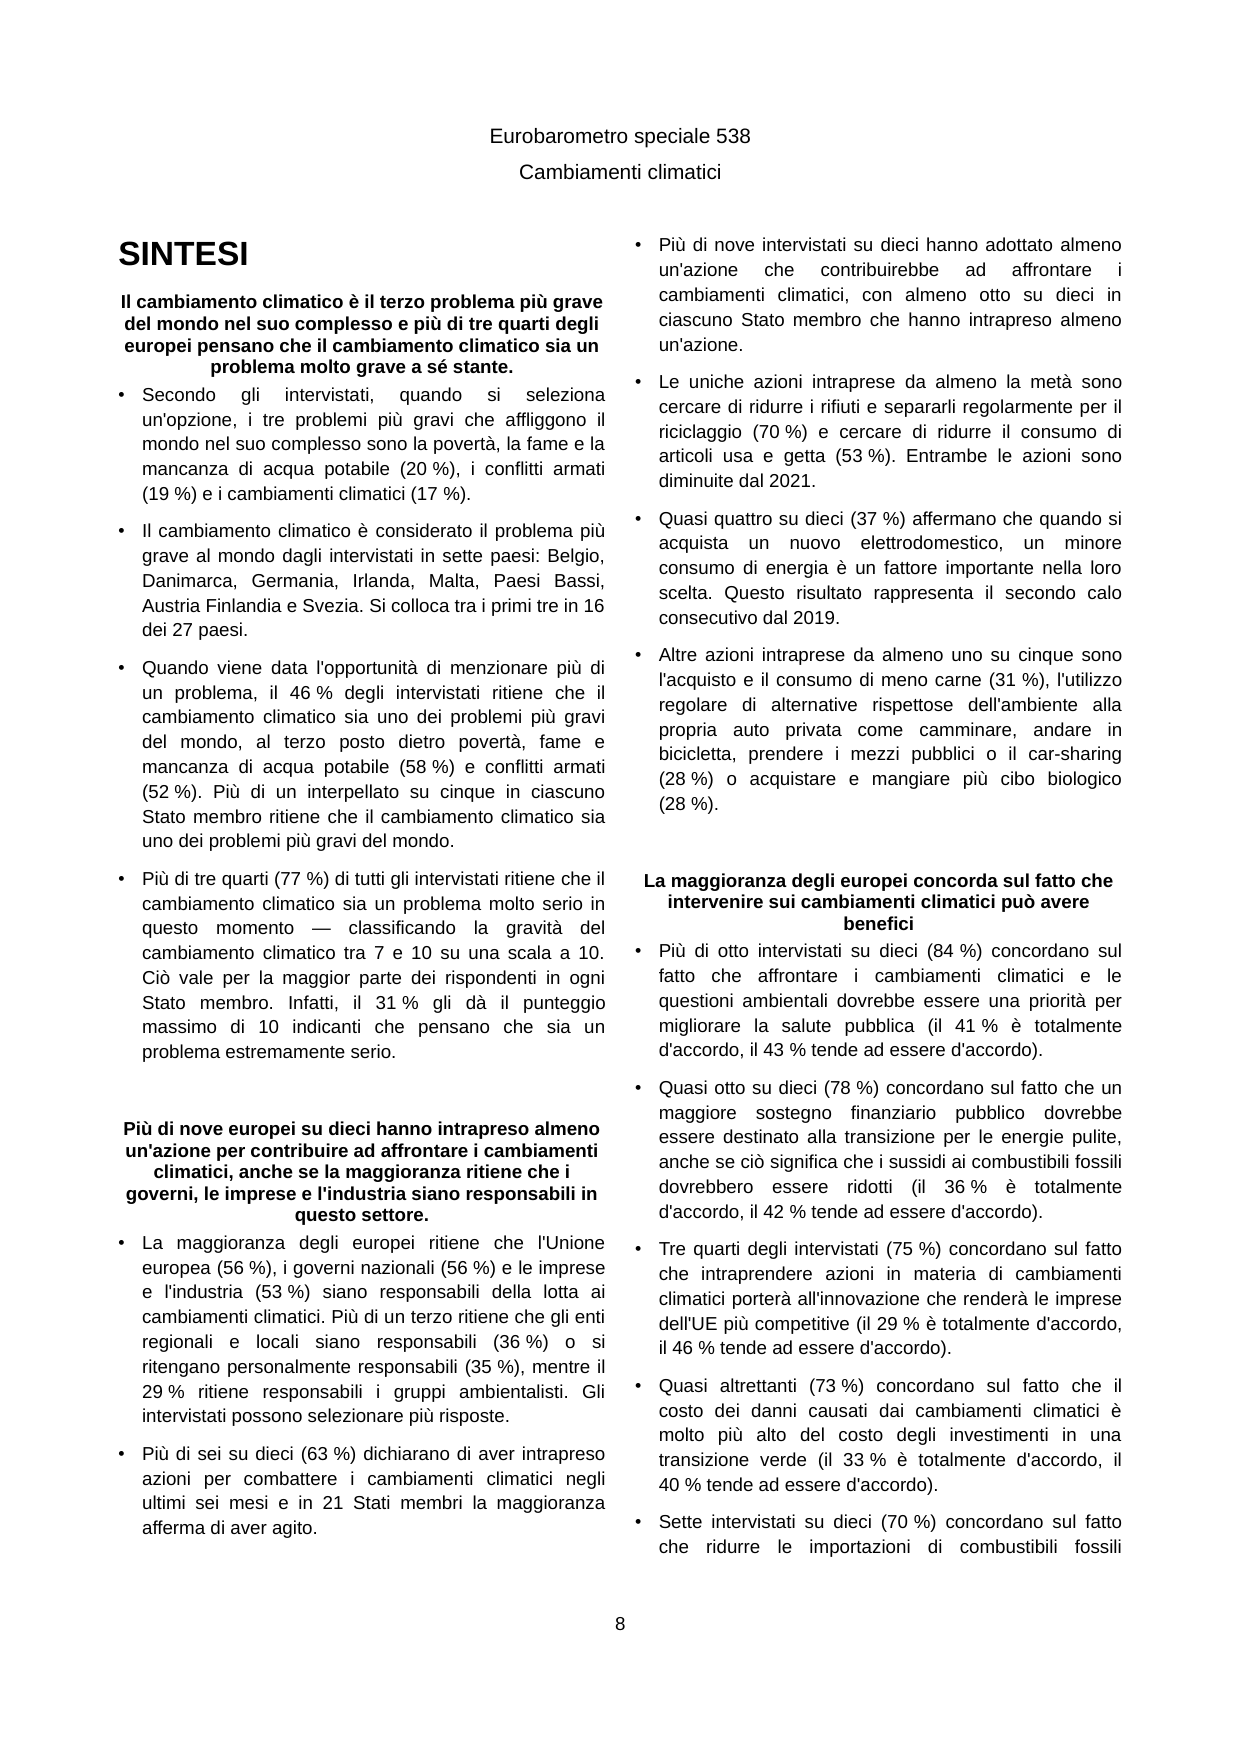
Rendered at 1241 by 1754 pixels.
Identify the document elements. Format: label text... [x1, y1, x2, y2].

text Più di nove europei su dieci hanno intrapreso almeno un'azione per contribuire ad affrontare i cambiamenti climatici, anche se la maggioranza ritiene che i governi, le imprese e l'industria siano responsabili in questo settore. [118, 1118, 605, 1226]
list Più di nove intervistati su dieci hanno adottato almeno un'azione che contribuirebbe ad affrontare i cambiamenti climatici, con almeno otto su dieci in ciascuno Stato membro che hanno intrapreso almeno un'azione. [635, 234, 1122, 355]
text Il cambiamento climatico è il terzo problema più grave del mondo nel suo complesso e più di tre quarti degli europei pensano che il cambiamento climatico sia un problema molto grave a sé stante. [118, 291, 605, 377]
list Più di tre quarti (77 %) di tutti gli intervistati ritiene che il cambiamento climatico sia un problema molto serio in questo momento — classificando la gravità del cambiamento climatico tra 7 e 10 su una scala a 10. Ciò vale per la maggior parte dei rispondenti in ogni Stato membro. Infatti, il 31 % gli dà il punteggio massimo di 10 indicanti che pensano che sia un problema estremamente serio. [118, 867, 605, 1063]
text La maggioranza degli europei concorda sul fatto che intervenire sui cambiamenti climatici può avere benefici [635, 869, 1122, 934]
list Secondo gli intervistati, quando si seleziona un'opzione, i tre problemi più gravi che affliggono il mondo nel suo complesso sono la povertà, la fame e la mancanza di acqua potabile (20 %), i conflitti armati (19 %) e i cambiamenti climatici (17 %). [118, 383, 605, 504]
list Quando viene data l'opportunità di menzionare più di un problema, il 46 % degli intervistati ritiene che il cambiamento climatico sia uno dei problemi più gravi del mondo, al terzo posto dietro povertà, fame e mancanza di acqua potabile (58 %) e conflitti armati (52 %). Più di un interpellato su cinque in ciascuno Stato membro ritiene che il cambiamento climatico sia uno dei problemi più gravi del mondo. [118, 657, 605, 852]
list Altre azioni intraprese da almeno uno su cinque sono l'acquisto e il consumo di meno carne (31 %), l'utilizzo regolare di alternative rispettose dell'ambiente alla propria auto privata come camminare, andare in bicicletta, prendere i mezzi pubblici o il car-sharing (28 %) o acquistare e mangiare più cibo biologico (28 %). [635, 644, 1122, 814]
subtitle SINTESI [118, 234, 605, 273]
list Il cambiamento climatico è considerato il problema più grave al mondo dagli intervistati in sette paesi: Belgio, Danimarca, Germania, Irlanda, Malta, Paesi Bassi, Austria Finlandia e Svezia. Si colloca tra i primi tre in 16 dei 27 paesi. [118, 520, 605, 641]
list Quasi quattro su dieci (37 %) affermano che quando si acquista un nuovo elettrodomestico, un minore consumo di energia è un fattore importante nella loro scelta. Questo risultato rappresenta il secondo calo consecutivo dal 2019. [635, 507, 1122, 628]
list La maggioranza degli europei ritiene che l'Unione europea (56 %), i governi nazionali (56 %) e le imprese e l'industria (53 %) siano responsabili della lotta ai cambiamenti climatici. Più di un terzo ritiene che gli enti regionali e locali siano responsabili (36 %) o si ritengano personalmente responsabili (35 %), mentre il 29 % ritiene responsabili i gruppi ambientalisti. Gli intervistati possono selezionare più risposte. [118, 1232, 605, 1427]
list Più di otto intervistati su dieci (84 %) concordano sul fatto che affrontare i cambiamenti climatici e le questioni ambientali dovrebbe essere una priorità per migliorare la salute pubblica (il 41 % è totalmente d'accordo, il 43 % tende ad essere d'accordo). [635, 940, 1122, 1061]
list Tre quarti degli intervistati (75 %) concordano sul fatto che intraprendere azioni in materia di cambiamenti climatici porterà all'innovazione che renderà le imprese dell'UE più competitive (il 29 % è totalmente d'accordo, il 46 % tende ad essere d'accordo). [635, 1238, 1122, 1359]
list Quasi otto su dieci (78 %) concordano sul fatto che un maggiore sostegno finanziario pubblico dovrebbe essere destinato alla transizione per le energie pulite, anche se ciò significa che i sussidi ai combustibili fossili dovrebbero essere ridotti (il 36 % è totalmente d'accordo, il 42 % tende ad essere d'accordo). [635, 1077, 1122, 1222]
list Più di sei su dieci (63 %) dichiarano di aver intrapreso azioni per combattere i cambiamenti climatici negli ultimi sei mesi e in 21 Stati membri la maggioranza afferma di aver agito. [118, 1442, 605, 1538]
list Sette intervistati su dieci (70 %) concordano sul fatto che ridurre le importazioni di combustibili fossili [635, 1511, 1122, 1557]
list Le uniche azioni intraprese da almeno la metà sono cercare di ridurre i rifiuti e separarli regolarmente per il riciclaggio (70 %) e cercare di ridurre il consumo di articoli usa e getta (53 %). Entrambe le azioni sono diminuite dal 2021. [635, 371, 1122, 492]
list Quasi altrettanti (73 %) concordano sul fatto che il costo dei danni causati dai cambiamenti climatici è molto più alto del costo degli investimenti in una transizione verde (il 33 % è totalmente d'accordo, il 40 % tende ad essere d'accordo). [635, 1374, 1122, 1495]
